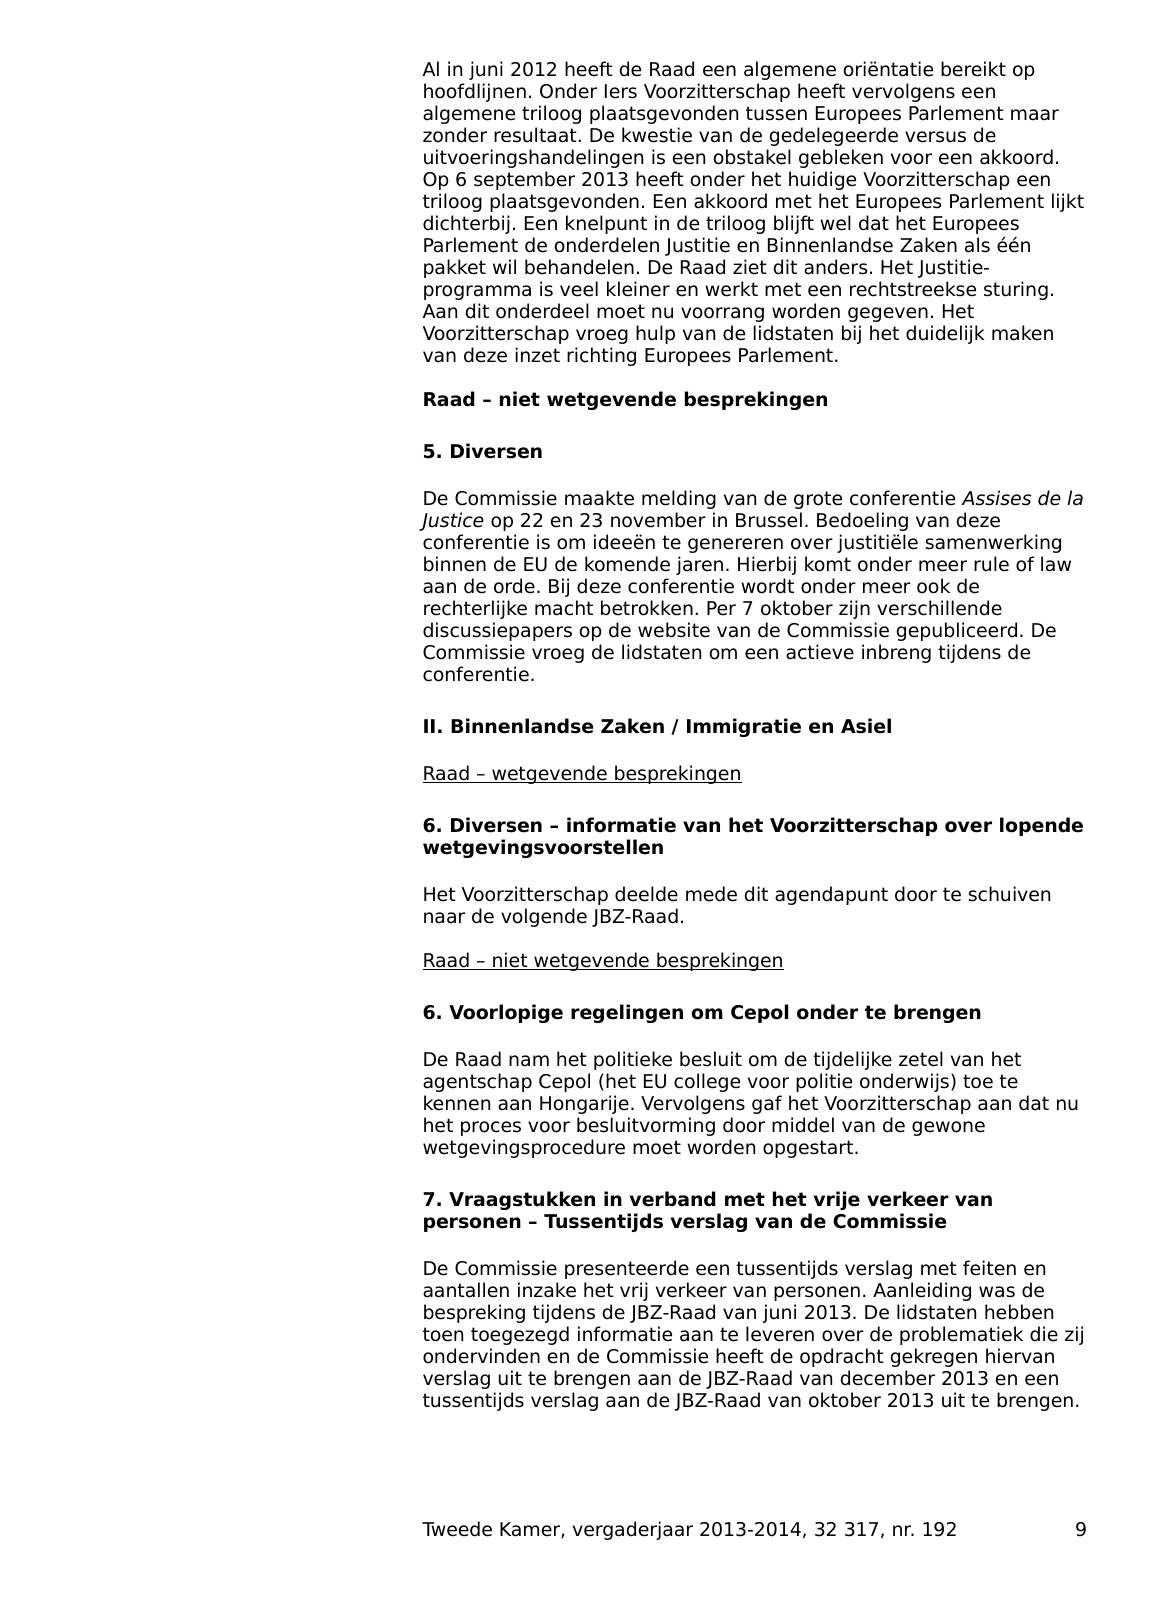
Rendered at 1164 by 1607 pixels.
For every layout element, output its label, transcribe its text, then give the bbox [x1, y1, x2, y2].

subtitle 5. Diversen [422, 441, 1087, 463]
text Het Voorzitterschap deelde mede dit agendapunt door te schuiven naar de volgende JBZ-Raad. [422, 884, 1087, 928]
subtitle 6. Voorlopige regelingen om Cepol onder te brengen [422, 1002, 1087, 1024]
subtitle 6. Diversen – informatie van het Voorzitterschap over lopende wetgevingsvoorstellen [422, 815, 1087, 859]
subtitle Raad – niet wetgevende besprekingen [422, 389, 1087, 411]
subtitle II. Binnenlandse Zaken / Immigratie en Asiel [422, 716, 1087, 738]
subtitle Raad – niet wetgevende besprekingen [422, 950, 1087, 972]
subtitle Raad – wetgevende besprekingen [422, 763, 1087, 785]
text De Commissie presenteerde een tussentijds verslag met feiten en aantallen inzake het vrij verkeer van personen. Aanleiding was de bespreking tijdens de JBZ-Raad van juni 2013. De lidstaten hebben toen toegezegd informatie aan te leveren over de problematiek die zij ondervinden en de Commissie heeft de opdracht gekregen hiervan verslag uit te brengen aan de JBZ-Raad van december 2013 en een tussentijds verslag aan de JBZ-Raad van oktober 2013 uit te brengen. [422, 1258, 1087, 1411]
subtitle 7. Vraagstukken in verband met het vrije verkeer van personen – Tussentijds verslag van de Commissie [422, 1189, 1087, 1233]
text De Commissie maakte melding van de grote conferentie Assises de la Justice op 22 en 23 november in Brussel. Bedoeling van deze conferentie is om ideeën te genereren over justitiële samenwerking binnen de EU de komende jaren. Hierbij komt onder meer rule of law aan de orde. Bij deze conferentie wordt onder meer ook de rechterlijke macht betrokken. Per 7 oktober zijn verschillende discussiepapers op de website van de Commissie gepubliceerd. De Commissie vroeg de lidstaten om een actieve inbreng tijdens de conferentie. [422, 488, 1087, 686]
text Al in juni 2012 heeft de Raad een algemene oriëntatie bereikt op hoofdlijnen. Onder Iers Voorzitterschap heeft vervolgens een algemene triloog plaatsgevonden tussen Europees Parlement maar zonder resultaat. De kwestie van de gedelegeerde versus de uitvoeringshandelingen is een obstakel gebleken voor een akkoord. Op 6 september 2013 heeft onder het huidige Voorzitterschap een triloog plaatsgevonden. Een akkoord met het Europees Parlement lijkt dichterbij. Een knelpunt in de triloog blijft wel dat het Europees Parlement de onderdelen Justitie en Binnenlandse Zaken als één pakket wil behandelen. De Raad ziet dit anders. Het Justitie-programma is veel kleiner en werkt met een rechtstreekse sturing. Aan dit onderdeel moet nu voorrang worden gegeven. Het Voorzitterschap vroeg hulp van de lidstaten bij het duidelijk maken van deze inzet richting Europees Parlement. [422, 59, 1087, 367]
text De Raad nam het politieke besluit om de tijdelijke zetel van het agentschap Cepol (het EU college voor politie onderwijs) toe te kennen aan Hongarije. Vervolgens gaf het Voorzitterschap aan dat nu het proces voor besluitvorming door middel van de gewone wetgevingsprocedure moet worden opgestart. [422, 1049, 1087, 1159]
